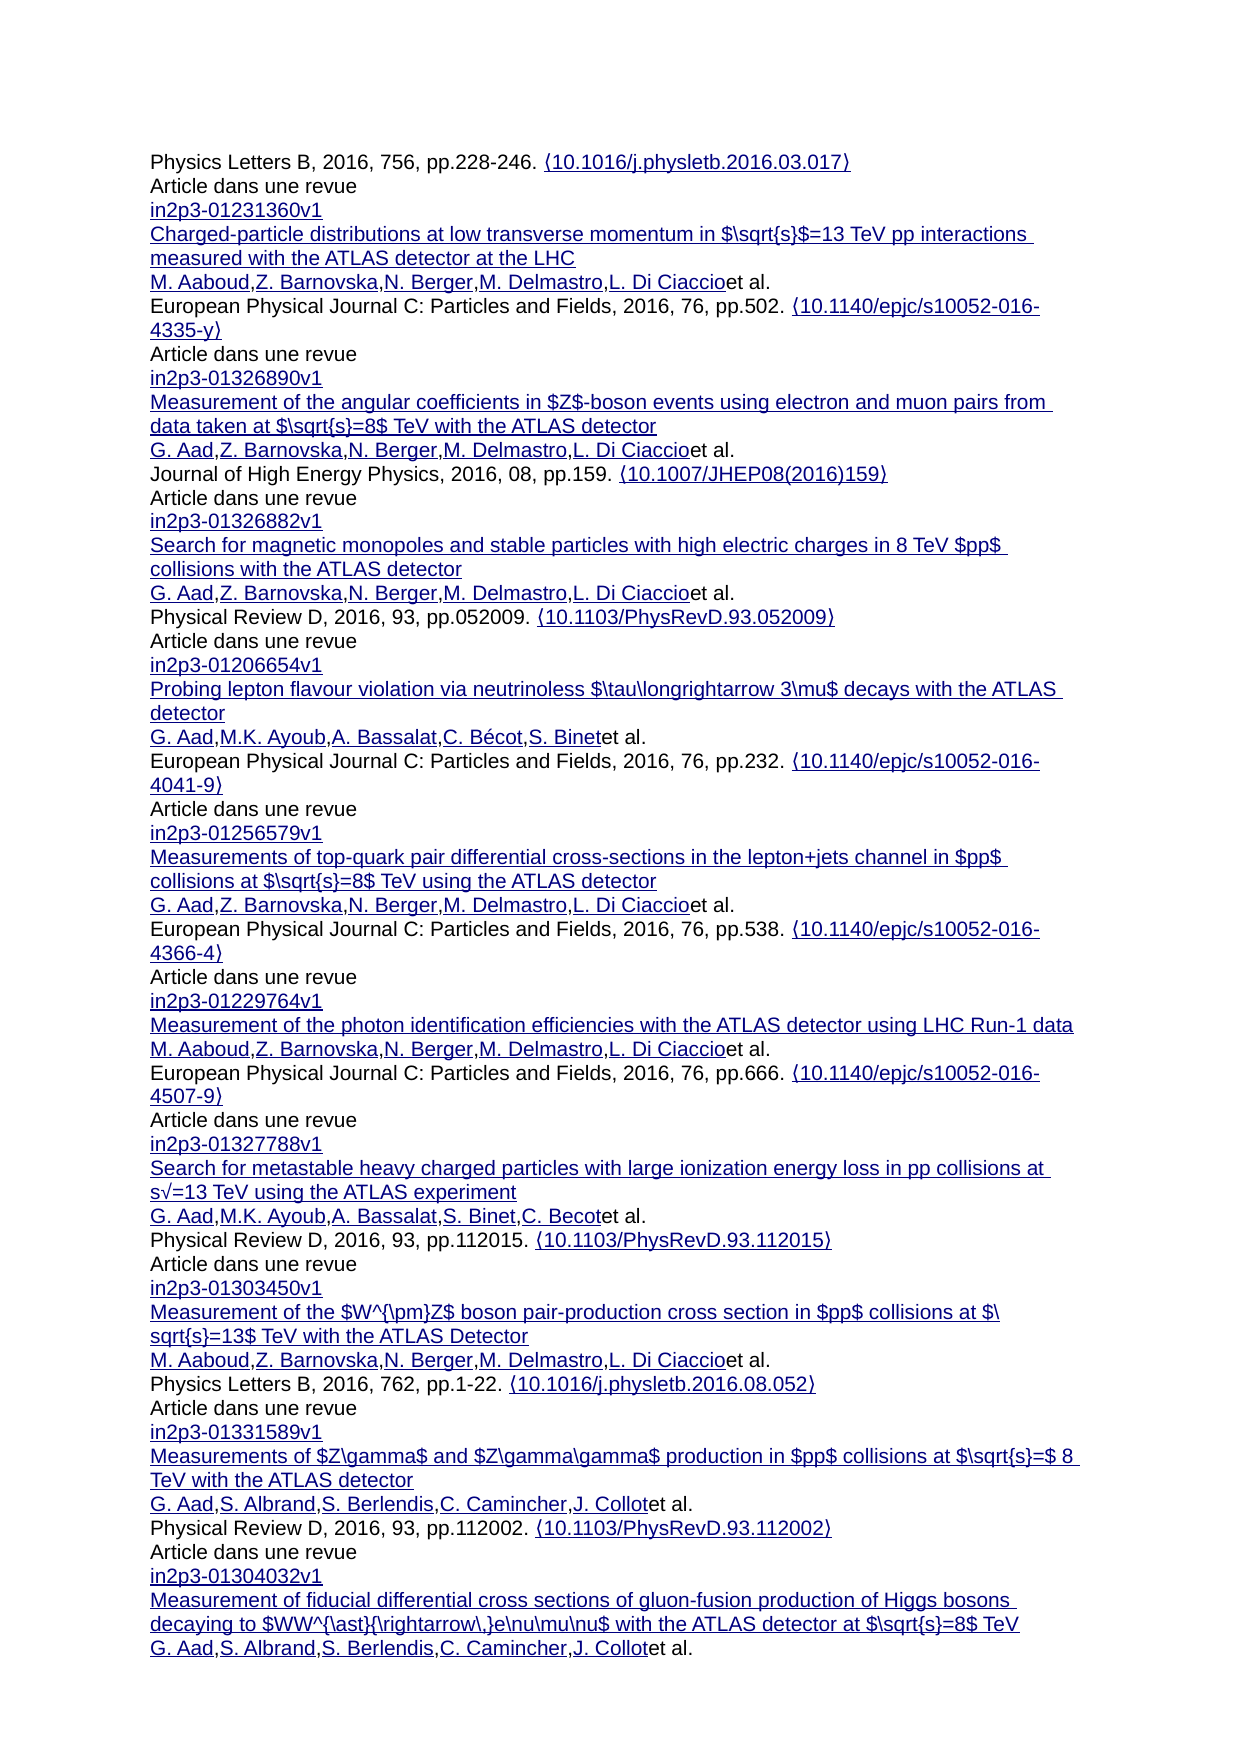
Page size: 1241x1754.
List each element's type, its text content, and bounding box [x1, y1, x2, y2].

table_cell Measurement of the photon identification efficiencies with the ATLAS detector using LHC Run-1 data M. Aaboud,Z. Barnovska,N. Berger,M. Delmastro,L. Di Ciaccioet al. European Physical Journal C: Particles and Fields, 2016, 76, pp.666. ⟨10.1140/epjc/s10052-016-4507-9⟩ Article dans une revue in2p3-01327788v1 [150, 1013, 1090, 1156]
table_cell Measurement of fiducial differential cross sections of gluon-fusion production of Higgs bosons decaying to $WW^{\ast}{\rightarrow\,}e\nu\mu\nu$ with the ATLAS detector at $\sqrt{s}=8$ TeV G. Aad,S. Albrand,S. Berlendis,C. Camincher,J. Collotet al. [150, 1588, 1090, 1659]
table_cell Search for magnetic monopoles and stable particles with high electric charges in 8 TeV $pp$ collisions with the ATLAS detector G. Aad,Z. Barnovska,N. Berger,M. Delmastro,L. Di Ciaccioet al. Physical Review D, 2016, 93, pp.052009. ⟨10.1103/PhysRevD.93.052009⟩ Article dans une revue in2p3-01206654v1 [150, 533, 1090, 677]
table_cell Measurement of the angular coefficients in $Z$-boson events using electron and muon pairs from data taken at $\sqrt{s}=8$ TeV with the ATLAS detector G. Aad,Z. Barnovska,N. Berger,M. Delmastro,L. Di Ciaccioet al. Journal of High Energy Physics, 2016, 08, pp.159. ⟨10.1007/JHEP08(2016)159⟩ Article dans une revue in2p3-01326882v1 [150, 390, 1090, 533]
table_cell Physics Letters B, 2016, 756, pp.228-246. ⟨10.1016/j.physletb.2016.03.017⟩ Article dans une revue in2p3-01231360v1 [150, 150, 1090, 222]
table_cell Probing lepton flavour violation via neutrinoless $\tau\longrightarrow 3\mu$ decays with the ATLAS detector G. Aad,M.K. Ayoub,A. Bassalat,C. Bécot,S. Binetet al. European Physical Journal C: Particles and Fields, 2016, 76, pp.232. ⟨10.1140/epjc/s10052-016-4041-9⟩ Article dans une revue in2p3-01256579v1 [150, 677, 1090, 845]
table_cell Charged-particle distributions at low transverse momentum in $\sqrt{s}$=13 TeV pp interactions measured with the ATLAS detector at the LHC M. Aaboud,Z. Barnovska,N. Berger,M. Delmastro,L. Di Ciaccioet al. European Physical Journal C: Particles and Fields, 2016, 76, pp.502. ⟨10.1140/epjc/s10052-016-4335-y⟩ Article dans une revue in2p3-01326890v1 [150, 222, 1090, 389]
table_cell Search for metastable heavy charged particles with large ionization energy loss in pp collisions at s√=13 TeV using the ATLAS experiment G. Aad,M.K. Ayoub,A. Bassalat,S. Binet,C. Becotet al. Physical Review D, 2016, 93, pp.112015. ⟨10.1103/PhysRevD.93.112015⟩ Article dans une revue in2p3-01303450v1 [150, 1156, 1090, 1300]
table_cell Measurements of top-quark pair differential cross-sections in the lepton+jets channel in $pp$ collisions at $\sqrt{s}=8$ TeV using the ATLAS detector G. Aad,Z. Barnovska,N. Berger,M. Delmastro,L. Di Ciaccioet al. European Physical Journal C: Particles and Fields, 2016, 76, pp.538. ⟨10.1140/epjc/s10052-016-4366-4⟩ Article dans une revue in2p3-01229764v1 [150, 845, 1090, 1012]
table_cell Measurements of $Z\gamma$ and $Z\gamma\gamma$ production in $pp$ collisions at $\sqrt{s}=$ 8 TeV with the ATLAS detector G. Aad,S. Albrand,S. Berlendis,C. Camincher,J. Collotet al. Physical Review D, 2016, 93, pp.112002. ⟨10.1103/PhysRevD.93.112002⟩ Article dans une revue in2p3-01304032v1 [150, 1444, 1090, 1587]
table_cell Measurement of the $W^{\pm}Z$ boson pair-production cross section in $pp$ collisions at $\sqrt{s}=13$ TeV with the ATLAS Detector M. Aaboud,Z. Barnovska,N. Berger,M. Delmastro,L. Di Ciaccioet al. Physics Letters B, 2016, 762, pp.1-22. ⟨10.1016/j.physletb.2016.08.052⟩ Article dans une revue in2p3-01331589v1 [150, 1300, 1090, 1444]
